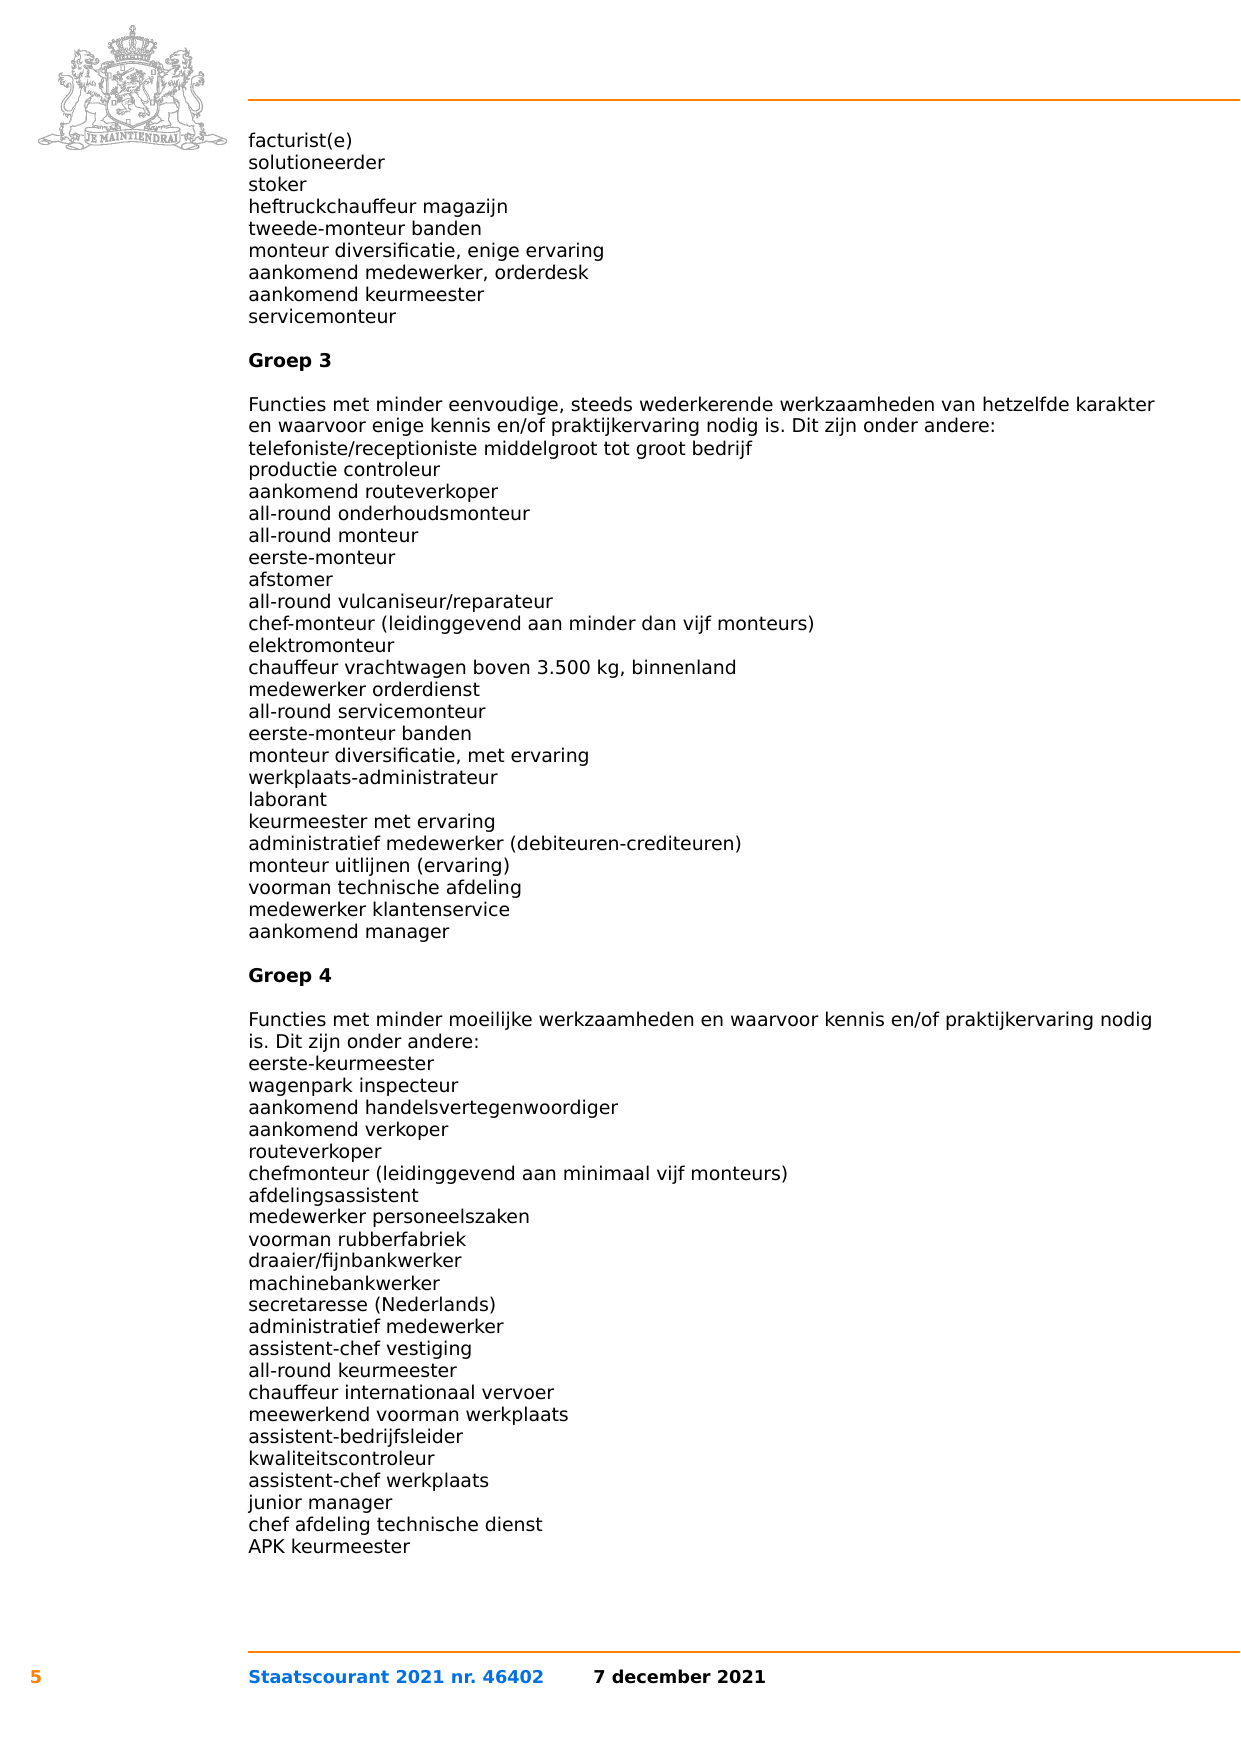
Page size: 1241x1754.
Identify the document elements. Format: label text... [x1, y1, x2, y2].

text aankomend handelsvertegenwoordiger [248, 1097, 1163, 1118]
text eerste-monteur [248, 547, 1163, 569]
text kwaliteitscontroleur [248, 1448, 1163, 1470]
text monteur diversificatie, enige ervaring [248, 240, 1163, 262]
text heftruckchauffeur magazijn [248, 196, 1163, 218]
text all-round keurmeester [248, 1360, 1163, 1382]
text afstomer [248, 569, 1163, 591]
text chauffeur vrachtwagen boven 3.500 kg, binnenland [248, 657, 1163, 679]
text afdelingsassistent [248, 1184, 1163, 1206]
text stoker [248, 174, 1163, 196]
text chef afdeling technische dienst [248, 1514, 1163, 1536]
text voorman technische afdeling [248, 877, 1163, 899]
text werkplaats-administrateur [248, 767, 1163, 789]
text wagenpark inspecteur [248, 1074, 1163, 1097]
picture [38, 25, 227, 150]
text administratief medewerker [248, 1316, 1163, 1338]
text telefoniste/receptioniste middelgroot tot groot bedrijf [248, 437, 1163, 459]
text elektromonteur [248, 635, 1163, 657]
text facturist(e) [248, 130, 1163, 152]
text APK keurmeester [248, 1536, 1163, 1558]
subtitle Groep 4 [248, 965, 1163, 987]
text administratief medewerker (debiteuren-crediteuren) [248, 833, 1163, 855]
text aankomend verkoper [248, 1118, 1163, 1141]
text aankomend medewerker, orderdesk [248, 262, 1163, 284]
text Functies met minder eenvoudige, steeds wederkerende werkzaamheden van hetzelfde karakter en waarvoor enige kennis en/of praktijkervaring nodig is. Dit zijn onder andere: [248, 393, 1163, 437]
text medewerker klantenservice [248, 899, 1163, 921]
text all-round servicemonteur [248, 701, 1163, 723]
text monteur uitlijnen (ervaring) [248, 855, 1163, 877]
text medewerker orderdienst [248, 679, 1163, 701]
subtitle Groep 3 [248, 349, 1163, 372]
text all-round monteur [248, 525, 1163, 547]
text assistent-chef vestiging [248, 1338, 1163, 1360]
text solutioneerder [248, 152, 1163, 174]
text machinebankwerker [248, 1272, 1163, 1294]
text routeverkoper [248, 1141, 1163, 1162]
text junior manager [248, 1492, 1163, 1514]
text assistent-chef werkplaats [248, 1470, 1163, 1492]
text productie controleur [248, 459, 1163, 481]
text keurmeester met ervaring [248, 811, 1163, 833]
text monteur diversificatie, met ervaring [248, 745, 1163, 767]
text assistent-bedrijfsleider [248, 1426, 1163, 1448]
text chauffeur internationaal vervoer [248, 1382, 1163, 1404]
text aankomend keurmeester [248, 284, 1163, 306]
text draaier/fijnbankwerker [248, 1250, 1163, 1272]
text medewerker personeelszaken [248, 1206, 1163, 1228]
text eerste-monteur banden [248, 723, 1163, 745]
text meewerkend voorman werkplaats [248, 1404, 1163, 1426]
text tweede-monteur banden [248, 218, 1163, 240]
text eerste-keurmeester [248, 1053, 1163, 1074]
text secretaresse (Nederlands) [248, 1294, 1163, 1316]
text servicemonteur [248, 306, 1163, 328]
text aankomend routeverkoper [248, 481, 1163, 503]
text all-round vulcaniseur/reparateur [248, 591, 1163, 613]
text chefmonteur (leidinggevend aan minimaal vijf monteurs) [248, 1162, 1163, 1184]
text laborant [248, 789, 1163, 811]
text voorman rubberfabriek [248, 1228, 1163, 1250]
text aankomend manager [248, 921, 1163, 943]
text Functies met minder moeilijke werkzaamheden en waarvoor kennis en/of praktijkervaring nodig is. Dit zijn onder andere: [248, 1009, 1163, 1053]
text all-round onderhoudsmonteur [248, 503, 1163, 525]
text chef-monteur (leidinggevend aan minder dan vijf monteurs) [248, 613, 1163, 635]
